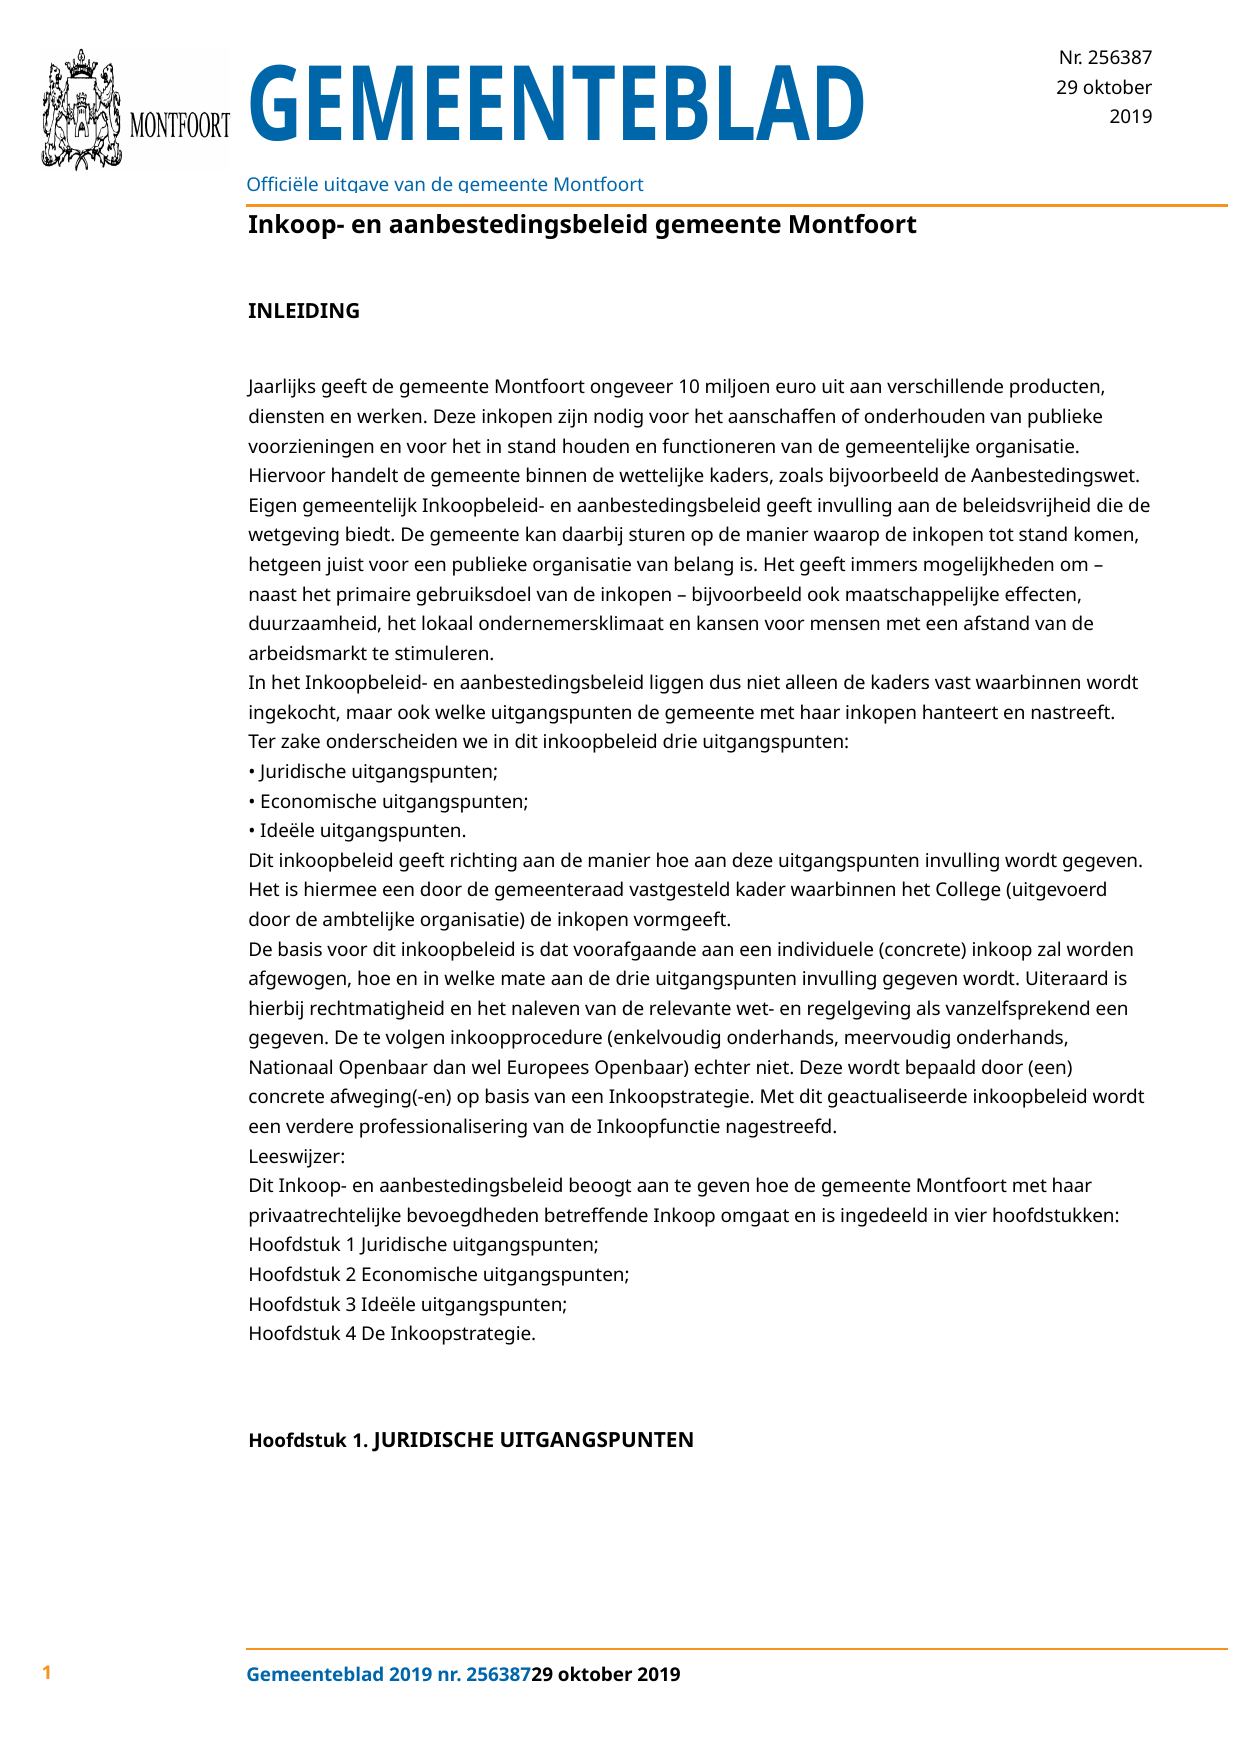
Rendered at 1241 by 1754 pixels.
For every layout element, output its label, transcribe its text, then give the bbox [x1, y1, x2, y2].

text Ter zake onderscheiden we in dit inkoopbeleid drie uitgangspunten: [248, 729, 1152, 754]
text Hoofdstuk 3 Ideële uitgangspunten; [248, 1291, 1152, 1317]
text De basis voor dit inkoopbeleid is dat voorafgaande aan een individuele (concrete) inkoop zal worden afgewogen, hoe en in welke mate aan de drie uitgangspunten invulling gegeven wordt. Uiteraard is hierbij rechtmatigheid en het naleven van de relevante wet- en regelgeving als vanzelfsprekend een gegeven. De te volgen inkoopprocedure (enkelvoudig onderhands, meervoudig onderhands, Nationaal Openbaar dan wel Europees Openbaar) echter niet. Deze wordt bepaald door (een) concrete afweging(-en) op basis van een Inkoopstrategie. Met dit geactualiseerde inkoopbeleid wordt een verdere professionalisering van de Inkoopfunctie nagestreefd. [248, 936, 1152, 1139]
text • Economische uitgangspunten; [248, 788, 1152, 814]
text Hoofdstuk 2 Economische uitgangspunten; [248, 1261, 1152, 1287]
text Inkoop- en aanbestedingsbeleid gemeente Montfoort [248, 207, 1152, 241]
text • Ideële uitgangspunten. [248, 817, 1152, 843]
text Dit inkoopbeleid geeft richting aan de manier hoe aan deze uitgangspunten invulling wordt gegeven. Het is hiermee een door de gemeenteraad vastgesteld kader waarbinnen het College (uitgevoerd door de ambtelijke organisatie) de inkopen vormgeeft. [248, 847, 1152, 932]
text Hoofdstuk 1. JURIDISCHE UITGANGSPUNTEN [248, 1425, 1152, 1454]
text • Juridische uitgangspunten; [248, 758, 1152, 784]
text Hoofdstuk 1 Juridische uitgangspunten; [248, 1232, 1152, 1257]
text Eigen gemeentelijk Inkoopbeleid- en aanbestedingsbeleid geeft invulling aan de beleidsvrijheid die de wetgeving biedt. De gemeente kan daarbij sturen op de manier waarop de inkopen tot stand komen, hetgeen juist voor een publieke organisatie van belang is. Het geeft immers mogelijkheden om – naast het primaire gebruiksdoel van de inkopen – bijvoorbeeld ook maatschappelijke effecten, duurzaamheid, het lokaal ondernemersklimaat en kansen voor mensen met een afstand van de arbeidsmarkt te stimuleren. [248, 492, 1152, 666]
text Leeswijzer: [248, 1143, 1152, 1169]
picture [41, 47, 231, 172]
text Dit Inkoop- en aanbestedingsbeleid beoogt aan te geven hoe de gemeente Montfoort met haar privaatrechtelijke bevoegdheden betreffende Inkoop omgaat en is ingedeeld in vier hoofdstukken: [248, 1172, 1152, 1228]
text INLEIDING [248, 296, 1152, 324]
text In het Inkoopbeleid- en aanbestedingsbeleid liggen dus niet alleen de kaders vast waarbinnen wordt ingekocht, maar ook welke uitgangspunten de gemeente met haar inkopen hanteert en nastreeft. [248, 669, 1152, 725]
text Hoofdstuk 4 De Inkoopstrategie. [248, 1320, 1152, 1346]
text Jaarlijks geeft de gemeente Montfoort ongeveer 10 miljoen euro uit aan verschillende producten, diensten en werken. Deze inkopen zijn nodig voor het aanschaffen of onderhouden van publieke voorzieningen en voor het in stand houden en functioneren van de gemeentelijke organisatie. Hiervoor handelt de gemeente binnen de wettelijke kaders, zoals bijvoorbeeld de Aanbestedingswet. [248, 374, 1152, 488]
